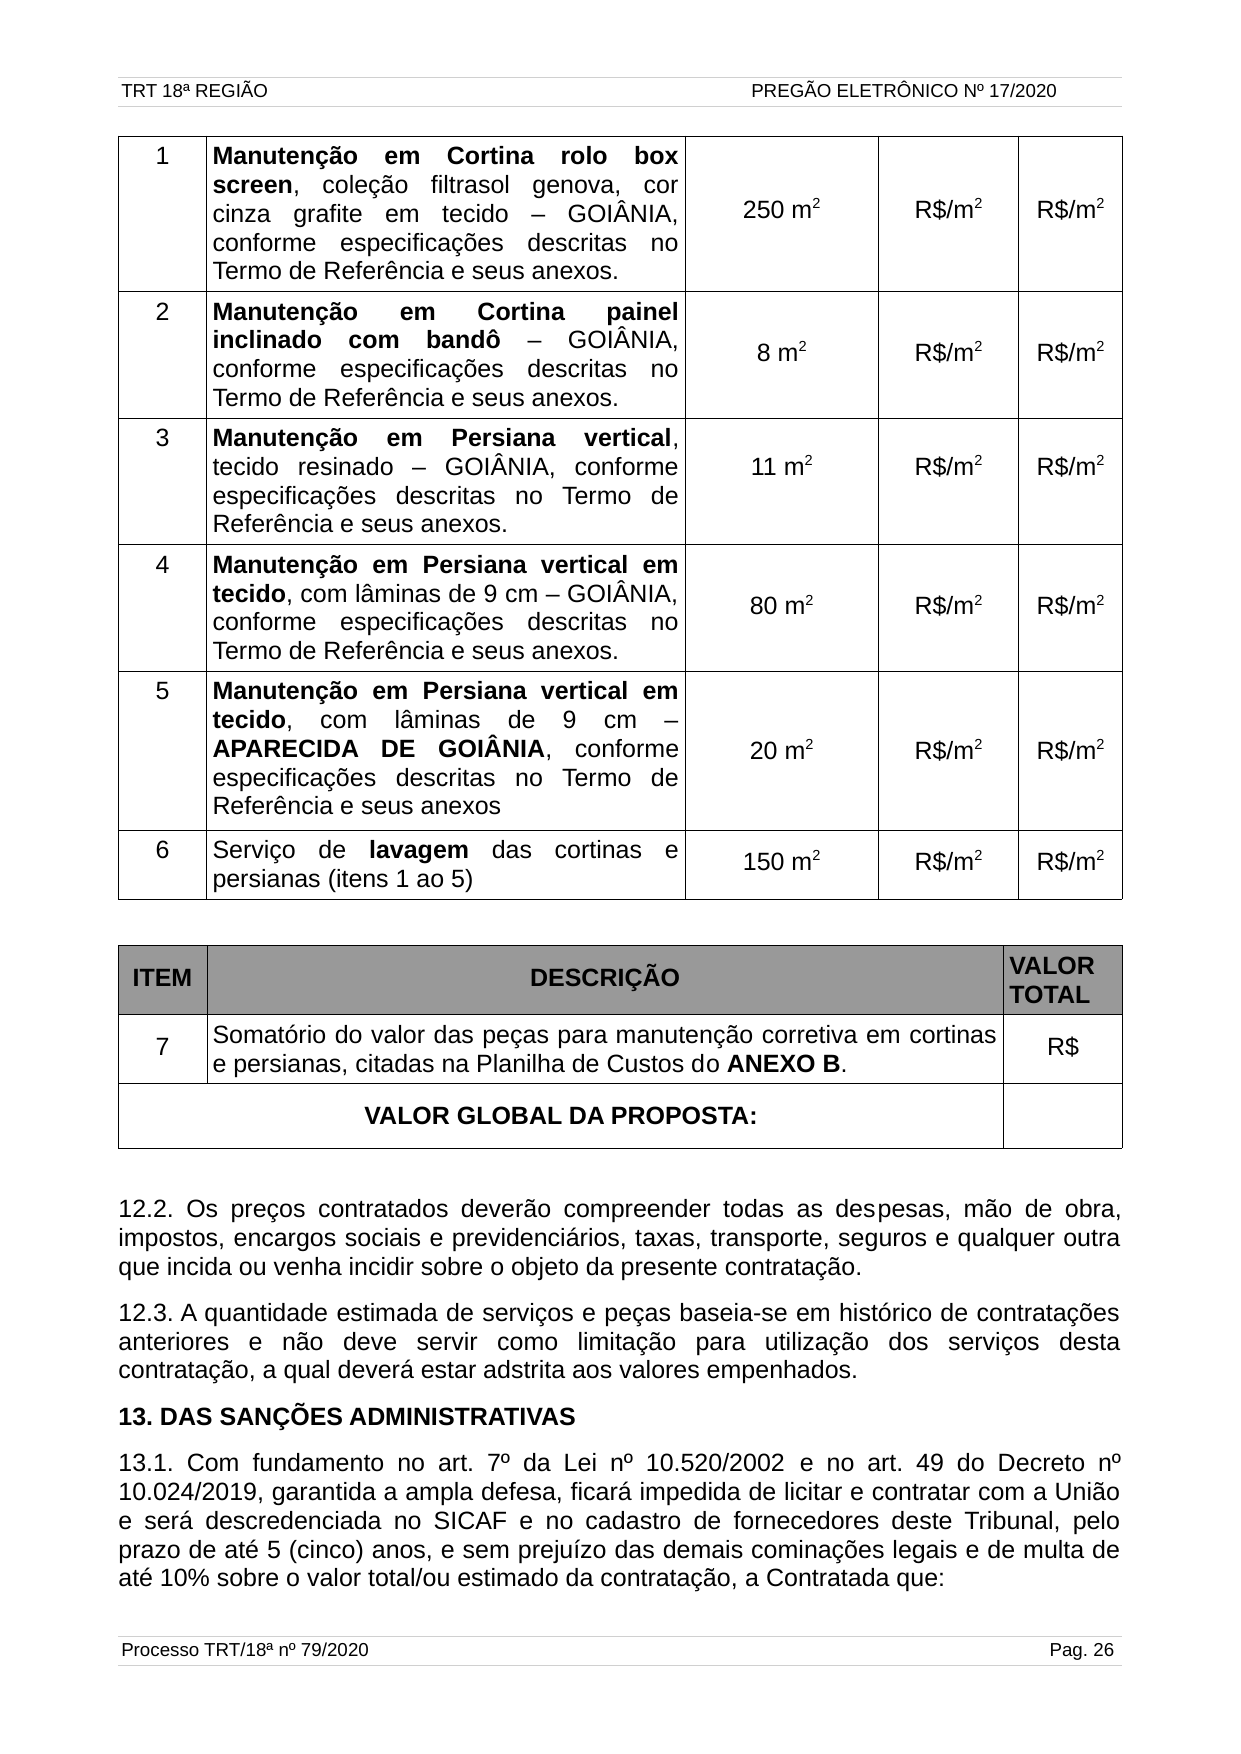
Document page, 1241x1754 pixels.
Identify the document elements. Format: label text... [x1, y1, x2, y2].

table_header DESCRIÇÃO [208, 946, 1003, 1014]
table_cell R$/m2 [879, 419, 1018, 544]
table_cell 250 m2 [686, 137, 878, 291]
table_cell R$/m2 [1019, 137, 1122, 291]
table_cell R$/m2 [879, 545, 1018, 671]
table_cell [1004, 1084, 1122, 1147]
table_cell R$/m2 [879, 137, 1018, 291]
table_cell 20 m2 [686, 672, 878, 829]
table_cell 3 [119, 419, 206, 544]
table_cell Manutenção em Persiana vertical em tecido, com lâminas de 9 cm – GOIÂNIA, conforme especificações descritas no Termo de Referência e seus anexos. [207, 545, 685, 671]
table_cell 8 m2 [686, 292, 878, 417]
table_cell R$/m2 [879, 292, 1018, 417]
table_cell R$/m2 [879, 831, 1018, 899]
table_cell R$/m2 [1019, 672, 1122, 829]
table_cell 2 [119, 292, 206, 417]
table_cell Manutenção em Persiana vertical, tecido resinado – GOIÂNIA, conforme especificações descritas no Termo de Referência e seus anexos. [207, 419, 685, 544]
text 12.2. Os preços contratados deverão compreender todas as despesas, mão de obra, impostos, encargos sociais e previdenciários, taxas, transporte, seguros e qualquer outra que incida ou venha incidir sobre o objeto da presente contratação. [118, 1194, 1122, 1280]
table_cell 150 m2 [686, 831, 878, 899]
table_cell 7 [119, 1015, 207, 1083]
text 13. DAS SANÇÕES ADMINISTRATIVAS [118, 1402, 1122, 1431]
text 13.1. Com fundamento no art. 7º da Lei nº 10.520/2002 e no art. 49 do Decreto nº 10.024/2019, garantida a ampla defesa, ficará impedida de licitar e contratar com a União e será descredenciada no SICAF e no cadastro de fornecedores deste Tribunal, pelo prazo de até 5 (cinco) anos, e sem prejuízo das demais cominações legais e de multa de até 10% sobre o valor total/ou estimado da contratação, a Contratada que: [118, 1448, 1122, 1592]
table_cell 4 [119, 545, 206, 671]
table_cell VALOR GLOBAL DA PROPOSTA: [119, 1084, 1003, 1147]
table_cell R$/m2 [1019, 292, 1122, 417]
table_cell R$ [1004, 1015, 1122, 1083]
text 12.3. A quantidade estimada de serviços e peças baseia-se em histórico de contratações anteriores e não deve servir como limitação para utilização dos serviços desta contratação, a qual deverá estar adstrita aos valores empenhados. [118, 1298, 1122, 1384]
table_cell Manutenção em Cortina painel inclinado com bandô – GOIÂNIA, conforme especificações descritas no Termo de Referência e seus anexos. [207, 292, 685, 417]
table_cell R$/m2 [1019, 831, 1122, 899]
table_cell R$/m2 [1019, 545, 1122, 671]
table_cell 11 m2 [686, 419, 878, 544]
table_cell 80 m2 [686, 545, 878, 671]
table_cell Serviço de lavagem das cortinas e persianas (itens 1 ao 5) [207, 831, 685, 899]
table_cell 6 [119, 831, 206, 899]
table_header VALOR TOTAL [1004, 946, 1122, 1014]
table_cell Manutenção em Persiana vertical em tecido, com lâminas de 9 cm – APARECIDA DE GOIÂNIA, conforme especificações descritas no Termo de Referência e seus anexos [207, 672, 685, 829]
table_cell 1 [119, 137, 206, 291]
table_cell Somatório do valor das peças para manutenção corretiva em cortinas e persianas, citadas na Planilha de Custos do ANEXO B. [208, 1015, 1003, 1083]
table_header ITEM [119, 946, 207, 1014]
table_cell R$/m2 [1019, 419, 1122, 544]
table_cell Manutenção em Cortina rolo box screen, coleção filtrasol genova, cor cinza grafite em tecido – GOIÂNIA, conforme especificações descritas no Termo de Referência e seus anexos. [207, 137, 685, 291]
table_cell 5 [119, 672, 206, 829]
table_cell R$/m2 [879, 672, 1018, 829]
